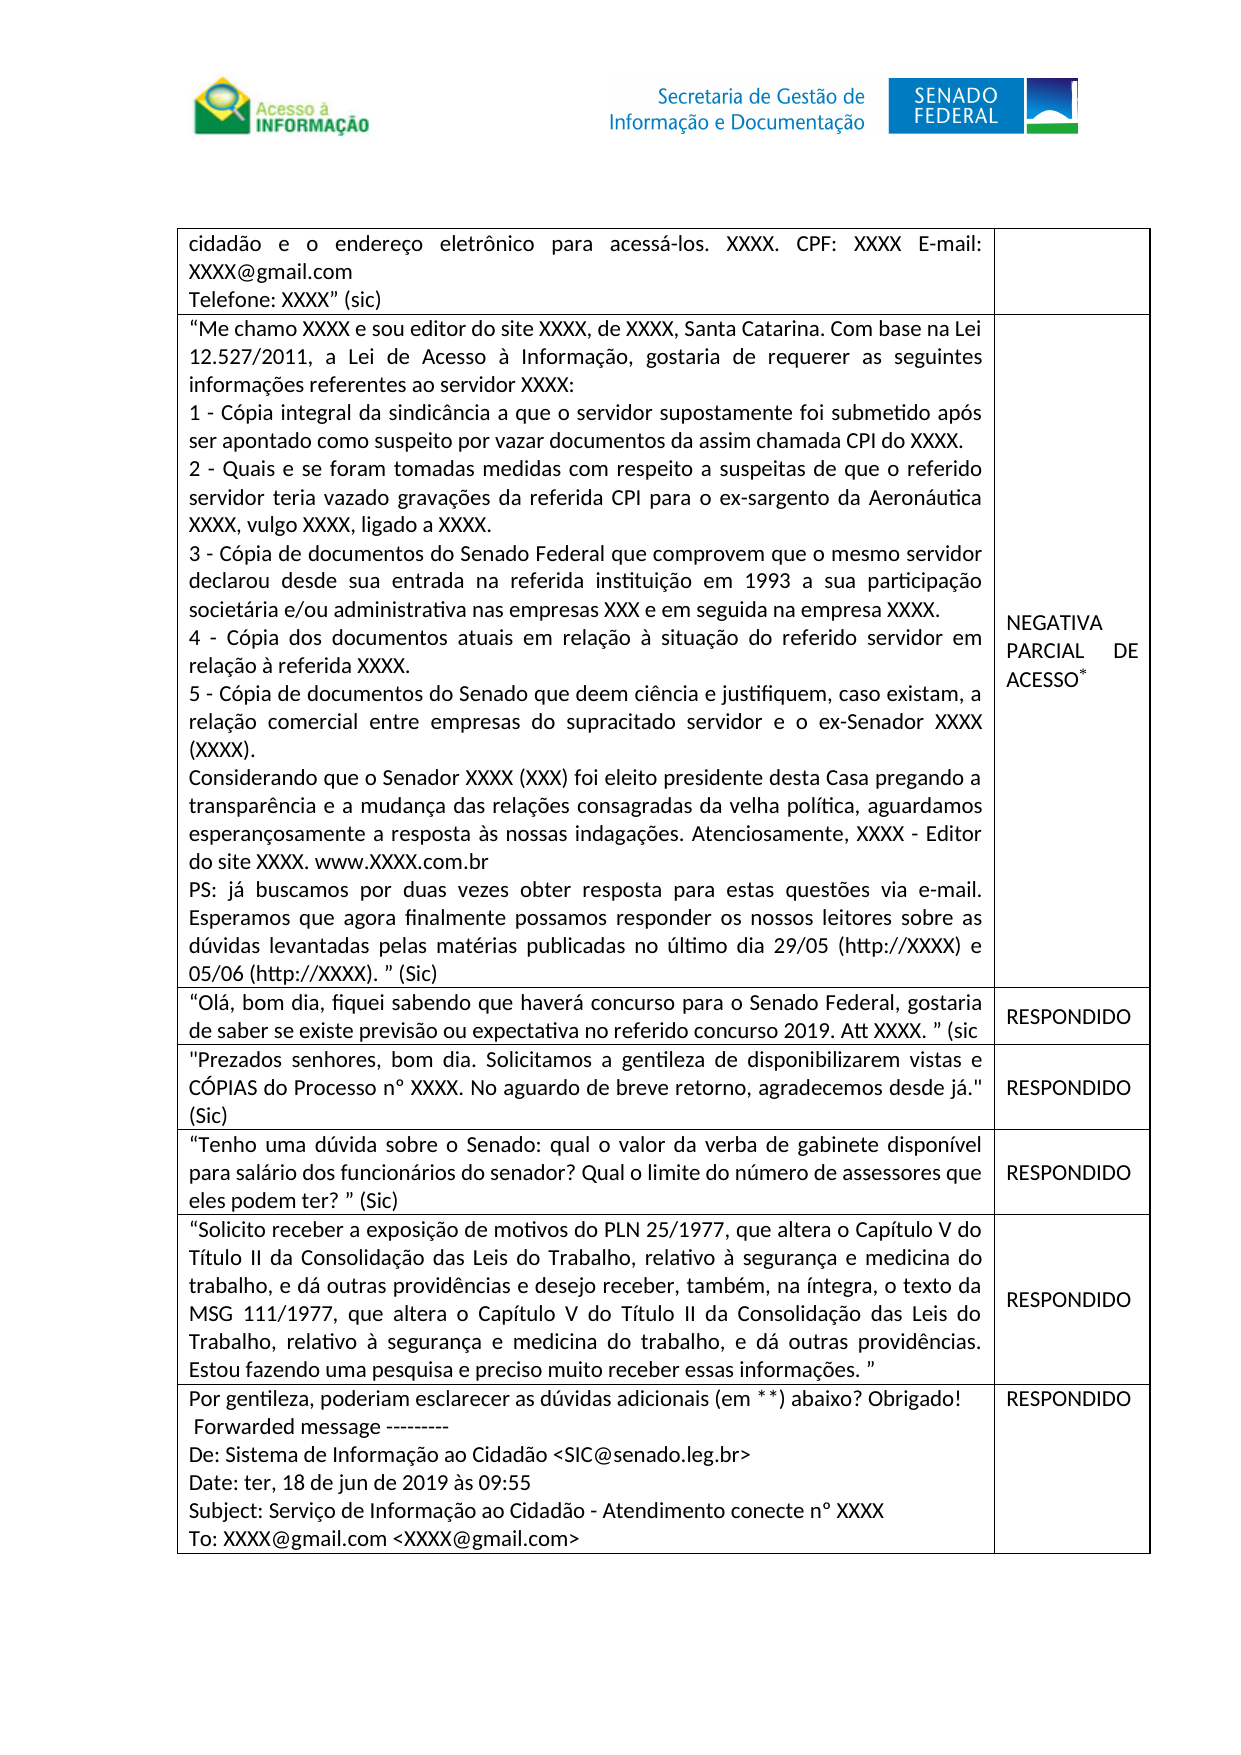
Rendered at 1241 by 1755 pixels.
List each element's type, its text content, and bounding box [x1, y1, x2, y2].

table_cell "Prezados senhores, bom dia. Solicitamos a gentileza de disponibilizarem vistas e CÓPIAS do Processo nº XXXX. No aguardo de breve retorno, agradecemos desde já." (Sic) [178, 1045, 994, 1129]
table_cell “Olá, bom dia, fiquei sabendo que haverá concurso para o Senado Federal, gostaria de saber se existe previsão ou expectativa no referido concurso 2019. Att XXXX. ” (sic [178, 988, 994, 1044]
table_cell “Solicito receber a exposição de motivos do PLN 25/1977, que altera o Capítulo V do Título II da Consolidação das Leis do Trabalho, relativo à segurança e medicina do trabalho, e dá outras providências e desejo receber, também, na íntegra, o texto da MSG 111/1977, que altera o Capítulo V do Título II da Consolidação das Leis do Trabalho, relativo à segurança e medicina do trabalho, e dá outras providências. Estou fazendo uma pesquisa e preciso muito receber essas informações. ” [178, 1215, 994, 1383]
table_cell RESPONDIDO [995, 1130, 1149, 1214]
table_cell RESPONDIDO [995, 1045, 1149, 1129]
table_cell NEGATIVA PARCIAL DE ACESSO* [995, 315, 1149, 987]
table_cell “Tenho uma dúvida sobre o Senado: qual o valor da verba de gabinete disponível para salário dos funcionários do senador? Qual o limite do número de assessores que eles podem ter? ” (Sic) [178, 1130, 994, 1214]
table_cell [995, 229, 1149, 313]
table_cell “Me chamo XXXX e sou editor do site XXXX, de XXXX, Santa Catarina. Com base na Lei 12.527/2011, a Lei de Acesso à Informação, gostaria de requerer as seguintes informações referentes ao servidor XXXX: 1 - Cópia integral da sindicância a que o servidor supostamente foi submetido após ser apontado como suspeito por vazar documentos da assim chamada CPI do XXXX. 2 - Quais e se foram tomadas medidas com respeito a suspeitas de que o referido servidor teria vazado gravações da referida CPI para o ex-sargento da Aeronáutica XXXX, vulgo XXXX, ligado a XXXX. 3 - Cópia de documentos do Senado Federal que comprovem que o mesmo servidor declarou desde sua entrada na referida instituição em 1993 a sua participação societária e/ou administrativa nas empresas XXX e em seguida na empresa XXXX. 4 - Cópia dos documentos atuais em relação à situação do referido servidor em relação à referida XXXX. 5 - Cópia de documentos do Senado que deem ciência e justifiquem, caso existam, a relação comercial entre empresas do supracitado servidor e o ex-Senador XXXX (XXXX). Considerando que o Senador XXXX (XXX) foi eleito presidente desta Casa pregando a transparência e a mudança das relações consagradas da velha política, aguardamos esperançosamente a resposta às nossas indagações. Atenciosamente, XXXX - Editor do site XXXX. www.XXXX.com.br PS: já buscamos por duas vezes obter resposta para estas questões via e-mail. Esperamos que agora finalmente possamos responder os nossos leitores sobre as dúvidas levantadas pelas matérias publicadas no último dia 29/05 (http://XXXX) e 05/06 (http://XXXX). ” (Sic) [178, 315, 994, 987]
table_cell RESPONDIDO [995, 1215, 1149, 1383]
table_cell cidadão e o endereço eletrônico para acessá-los. XXXX. CPF: XXXX E-mail: XXXX@gmail.com Telefone: XXXX” (sic) [178, 229, 994, 313]
table_cell Por gentileza, poderiam esclarecer as dúvidas adicionais (em **) abaixo? Obrigado! Forwarded message --------- De: Sistema de Informação ao Cidadão <SIC@senado.leg.br> Date: ter, 18 de jun de 2019 às 09:55 Subject: Serviço de Informação ao Cidadão - Atendimento conecte nº XXXX To: XXXX@gmail.com <XXXX@gmail.com> [178, 1385, 994, 1553]
table_cell RESPONDIDO [995, 988, 1149, 1044]
table_cell RESPONDIDO [995, 1385, 1149, 1553]
